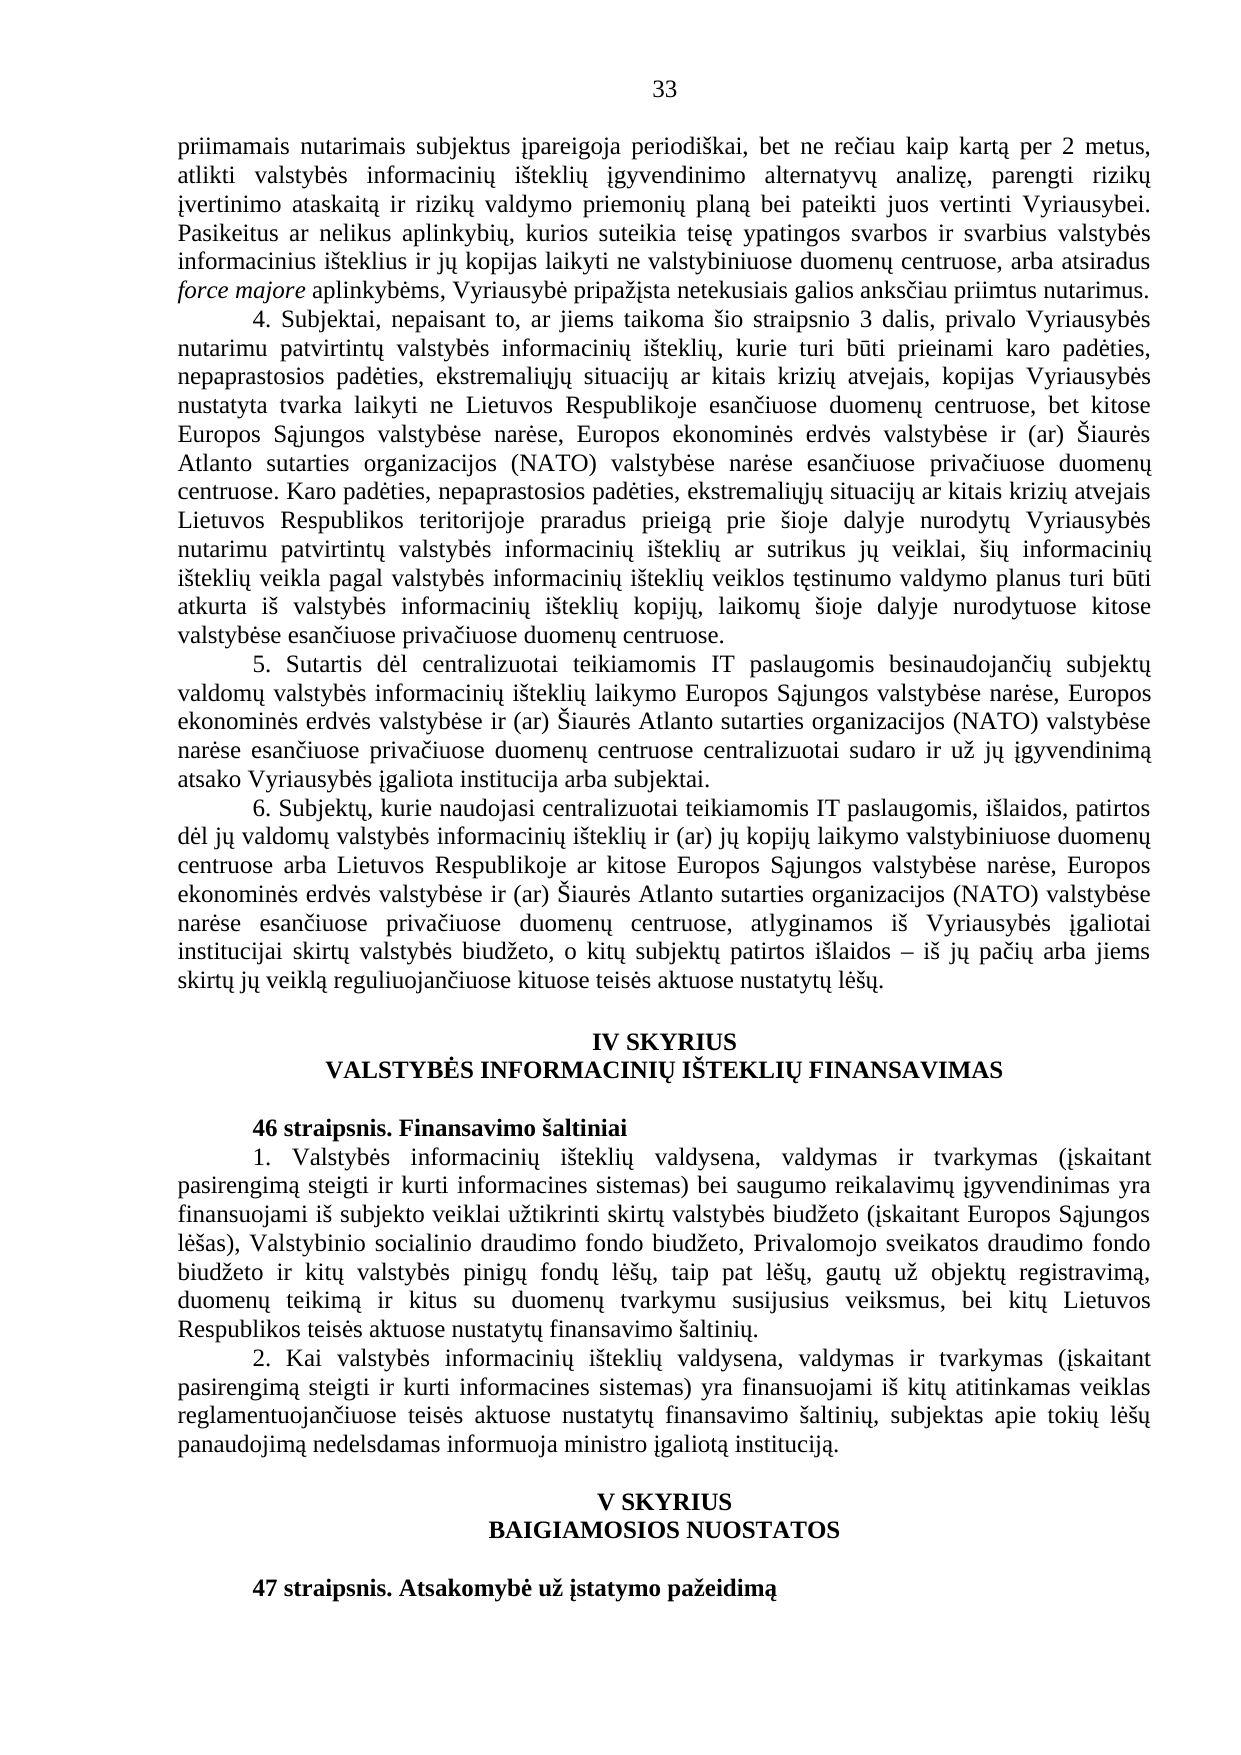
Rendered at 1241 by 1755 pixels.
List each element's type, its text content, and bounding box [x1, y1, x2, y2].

text 47 straipsnis. Atsakomybė už įstatymo pažeidimą [177, 1573, 1152, 1602]
text iV SKYRIUS [177, 1027, 1152, 1056]
text 1. Valstybės informacinių išteklių valdysena, valdymas ir tvarkymas (įskaitant pasirengimą steigti ir kurti informacines sistemas) bei saugumo reikalavimų įgyvendinimas yra finansuojami iš subjekto veiklai užtikrinti skirtų valstybės biudžeto (įskaitant Europos Sąjungos lėšas), Valstybinio socialinio draudimo fondo biudžeto, Privalomojo sveikatos draudimo fondo biudžeto ir kitų valstybės pinigų fondų lėšų, taip pat lėšų, gautų už objektų registravimą, duomenų teikimą ir kitus su duomenų tvarkymu susijusius veiksmus, bei kitų Lietuvos Respublikos teisės aktuose nustatytų finansavimo šaltinių. [177, 1142, 1152, 1343]
text 46 straipsnis. Finansavimo šaltiniai [177, 1113, 1152, 1142]
text priimamais nutarimais subjektus įpareigoja periodiškai, bet ne rečiau kaip kartą per 2 metus, atlikti valstybės informacinių išteklių įgyvendinimo alternatyvų analizę, parengti rizikų įvertinimo ataskaitą ir rizikų valdymo priemonių planą bei pateikti juos vertinti Vyriausybei. Pasikeitus ar nelikus aplinkybių, kurios suteikia teisę ypatingos svarbos ir svarbius valstybės informacinius išteklius ir jų kopijas laikyti ne valstybiniuose duomenų centruose, arba atsiradus force majore aplinkybėms, Vyriausybė pripažįsta netekusiais galios anksčiau priimtus nutarimus. [177, 131, 1152, 304]
text V SKYRIUS [177, 1487, 1152, 1516]
text 4. Subjektai, nepaisant to, ar jiems taikoma šio straipsnio 3 dalis, privalo Vyriausybės nutarimu patvirtintų valstybės informacinių išteklių, kurie turi būti prieinami karo padėties, nepaprastosios padėties, ekstremaliųjų situacijų ar kitais krizių atvejais, kopijas Vyriausybės nustatyta tvarka laikyti ne Lietuvos Respublikoje esančiuose duomenų centruose, bet kitose Europos Sąjungos valstybėse narėse, Europos ekonominės erdvės valstybėse ir (ar) Šiaurės Atlanto sutarties organizacijos (NATO) valstybėse narėse esančiuose privačiuose duomenų centruose. Karo padėties, nepaprastosios padėties, ekstremaliųjų situacijų ar kitais krizių atvejais Lietuvos Respublikos teritorijoje praradus prieigą prie šioje dalyje nurodytų Vyriausybės nutarimu patvirtintų valstybės informacinių išteklių ar sutrikus jų veiklai, šių informacinių išteklių veikla pagal valstybės informacinių išteklių veiklos tęstinumo valdymo planus turi būti atkurta iš valstybės informacinių išteklių kopijų, laikomų šioje dalyje nurodytuose kitose valstybėse esančiuose privačiuose duomenų centruose. [177, 304, 1152, 649]
text BAIGIAMOSIOS NUOSTATOS [177, 1516, 1152, 1544]
text VALSTYBĖS INFORMACINIŲ IŠTEKLIŲ FINANSAVIMAS [177, 1056, 1152, 1084]
text 5. Sutartis dėl centralizuotai teikiamomis IT paslaugomis besinaudojančių subjektų valdomų valstybės informacinių išteklių laikymo Europos Sąjungos valstybėse narėse, Europos ekonominės erdvės valstybėse ir (ar) Šiaurės Atlanto sutarties organizacijos (NATO) valstybėse narėse esančiuose privačiuose duomenų centruose centralizuotai sudaro ir už jų įgyvendinimą atsako Vyriausybės įgaliota institucija arba subjektai. [177, 649, 1152, 793]
text 6. Subjektų, kurie naudojasi centralizuotai teikiamomis IT paslaugomis, išlaidos, patirtos dėl jų valdomų valstybės informacinių išteklių ir (ar) jų kopijų laikymo valstybiniuose duomenų centruose arba Lietuvos Respublikoje ar kitose Europos Sąjungos valstybėse narėse, Europos ekonominės erdvės valstybėse ir (ar) Šiaurės Atlanto sutarties organizacijos (NATO) valstybėse narėse esančiuose privačiuose duomenų centruose, atlyginamos iš Vyriausybės įgaliotai institucijai skirtų valstybės biudžeto, o kitų subjektų patirtos išlaidos – iš jų pačių arba jiems skirtų jų veiklą reguliuojančiuose kituose teisės aktuose nustatytų lėšų. [177, 793, 1152, 994]
text 2. Kai valstybės informacinių išteklių valdysena, valdymas ir tvarkymas (įskaitant pasirengimą steigti ir kurti informacines sistemas) yra finansuojami iš kitų atitinkamas veiklas reglamentuojančiuose teisės aktuose nustatytų finansavimo šaltinių, subjektas apie tokių lėšų panaudojimą nedelsdamas informuoja ministro įgaliotą instituciją. [177, 1343, 1152, 1458]
